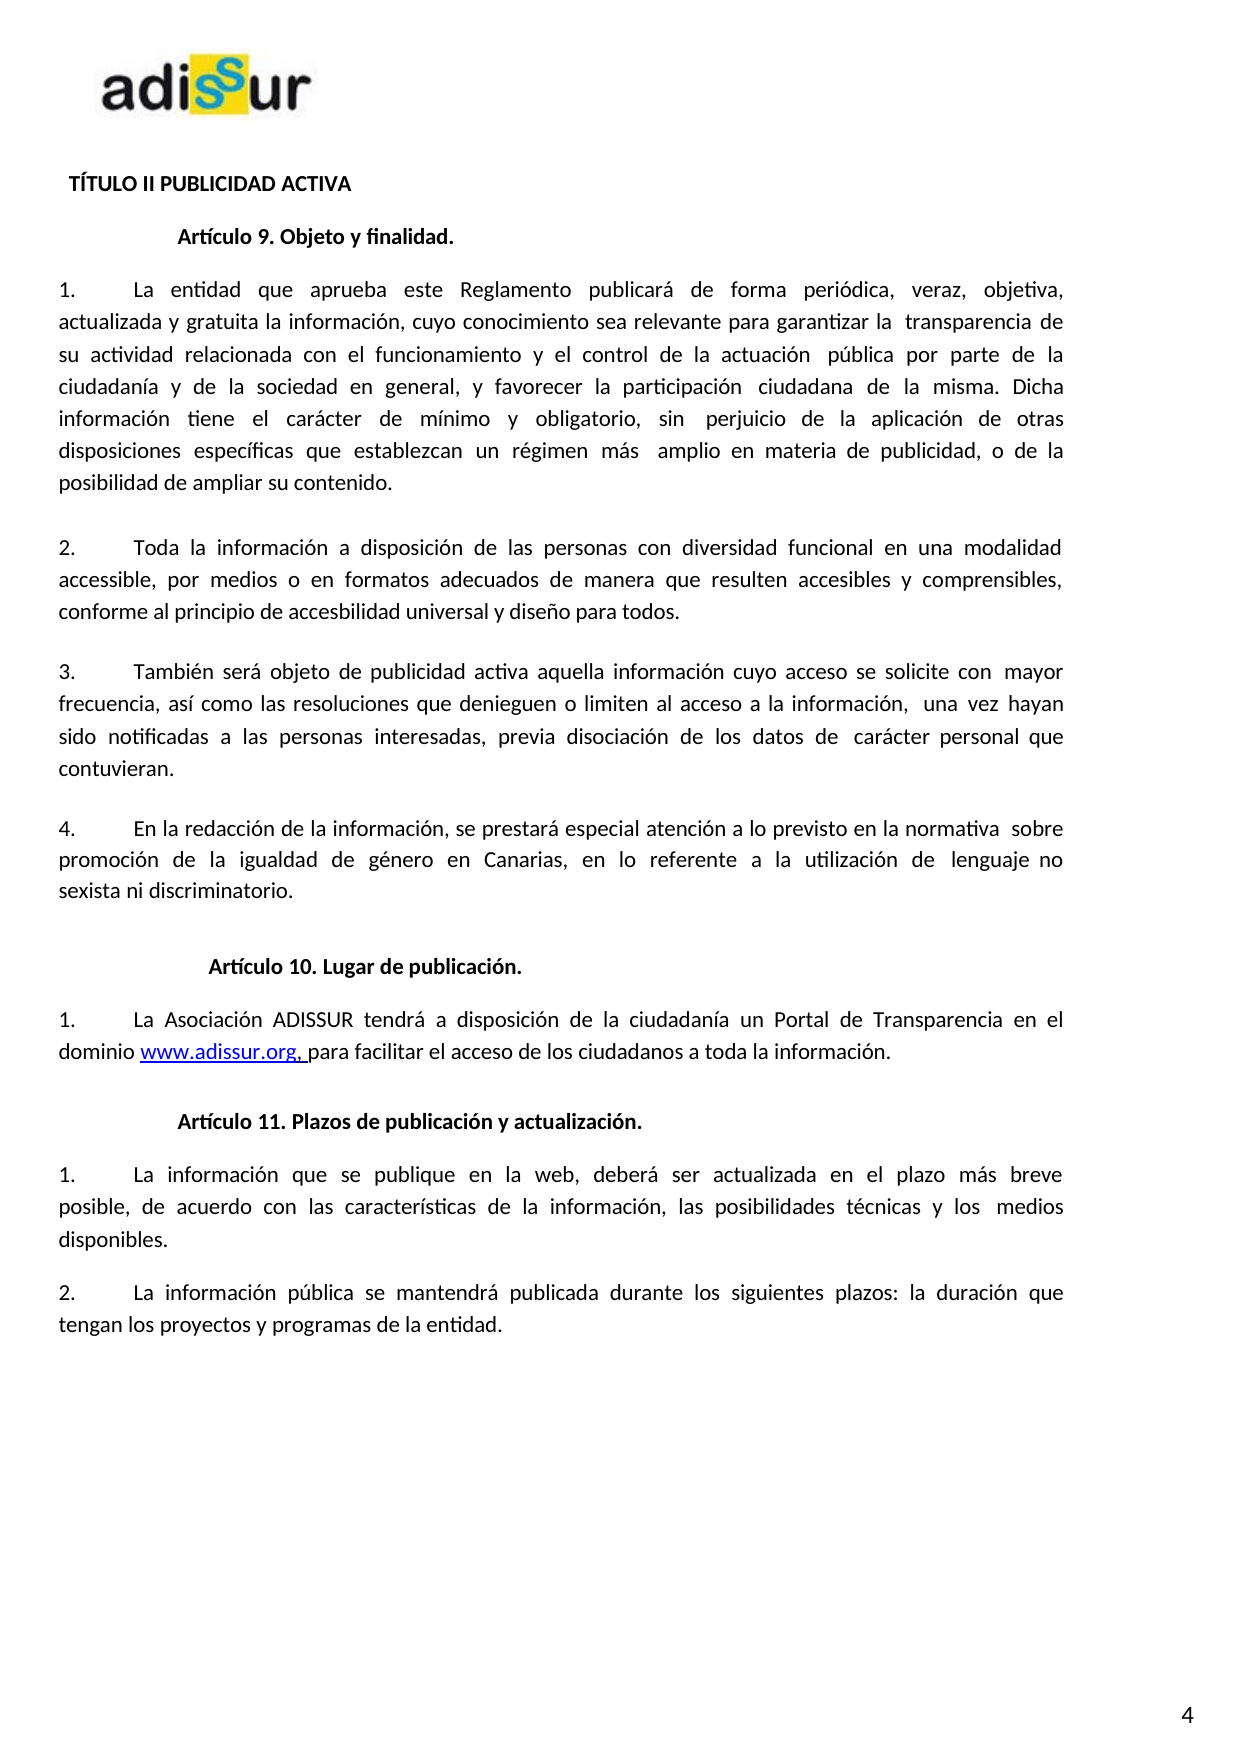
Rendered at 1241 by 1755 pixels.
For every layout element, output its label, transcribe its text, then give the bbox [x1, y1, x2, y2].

subtitle TÍTULO II PUBLICIDAD ACTIVA [69, 169, 1241, 197]
list La información que se publique en la web, deberá ser actualizada en el plazo más breve posible, de acuerdo con las características de la información, las posibilidades técnicas y los medios disponibles. [58, 1160, 1064, 1253]
subtitle Artículo 9. Objeto y finalidad. [177, 222, 1241, 250]
list La entidad que aprueba este Reglamento publicará de forma periódica, veraz, objetiva, actualizada y gratuita la información, cuyo conocimiento sea relevante para garantizar la transparencia de su actividad relacionada con el funcionamiento y el control de la actuación pública por parte de la ciudadanía y de la sociedad en general, y favorecer la participación ciudadana de la misma. Dicha información tiene el carácter de mínimo y obligatorio, sin perjuicio de la aplicación de otras disposiciones específicas que establezcan un régimen más amplio en materia de publicidad, o de la posibilidad de ampliar su contenido. [58, 275, 1064, 496]
list En la redacción de la información, se prestará especial atención a lo previsto en la normativa sobre promoción de la igualdad de género en Canarias, en lo referente a la utilización de lenguaje no sexista ni discriminatorio. [58, 814, 1064, 904]
subtitle Artículo 11. Plazos de publicación y actualización. [177, 1107, 1241, 1135]
list La Asociación ADISSUR tendrá a disposición de la ciudadanía un Portal de Transparencia en el dominio www.adissur.org, para facilitar el acceso de los ciudadanos a toda la información. [58, 1005, 1064, 1065]
list Toda la información a disposición de las personas con diversidad funcional en una modalidad accessible, por medios o en formatos adecuados de manera que resulten accesibles y comprensibles, conforme al principio de accesbilidad universal y diseño para todos. [58, 533, 1064, 625]
subtitle Artículo 10. Lugar de publicación. [208, 952, 1241, 980]
list También será objeto de publicidad activa aquella información cuyo acceso se solicite con mayor frecuencia, así como las resoluciones que denieguen o limiten al acceso a la información, una vez hayan sido notificadas a las personas interesadas, previa disociación de los datos de carácter personal que contuvieran. [58, 657, 1064, 782]
list La información pública se mantendrá publicada durante los siguientes plazos: la duración que tengan los proyectos y programas de la entidad. [58, 1278, 1064, 1338]
